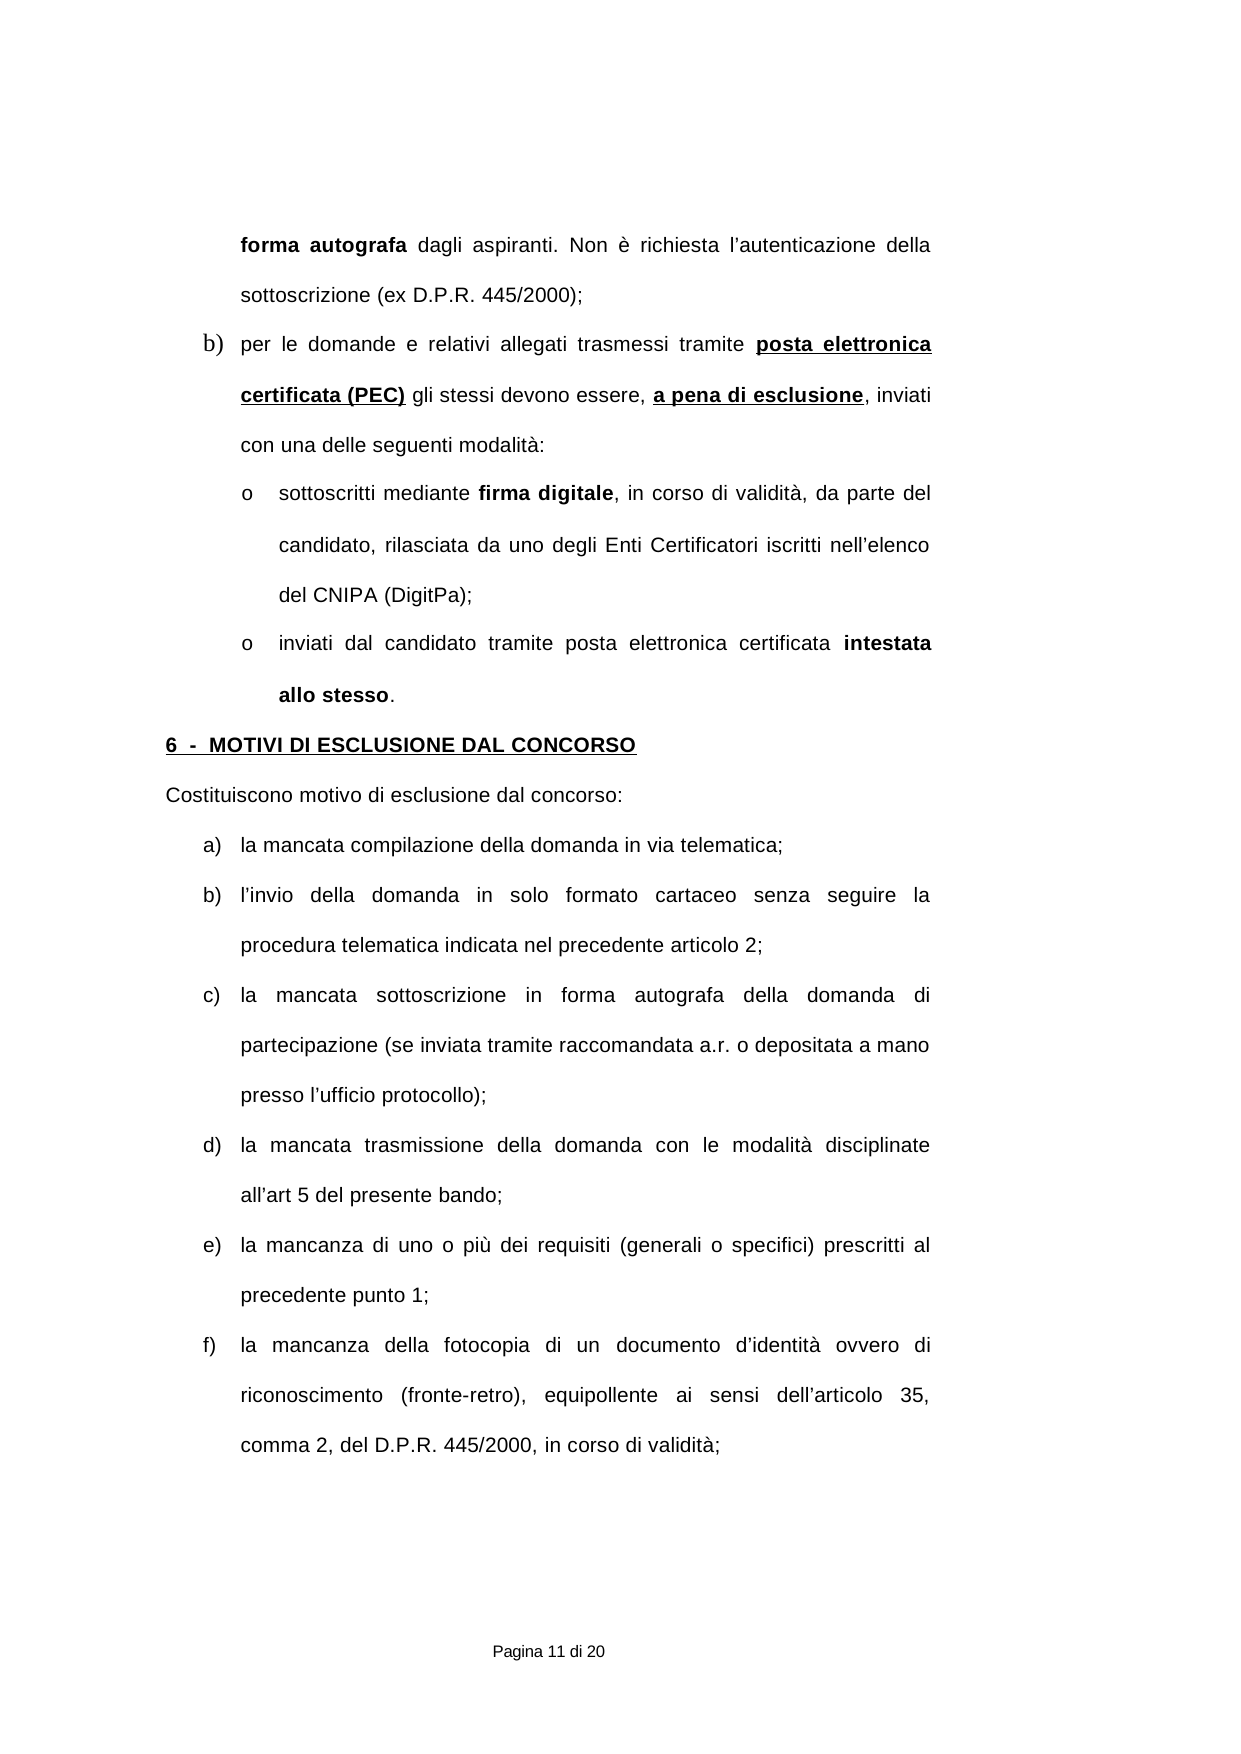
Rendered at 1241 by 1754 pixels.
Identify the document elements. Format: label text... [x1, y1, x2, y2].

list la mancata compilazione della domanda in via telematica; [203, 807, 931, 857]
list inviati dal candidato tramite posta elettronica certificata intestata allo stesso. [241, 607, 931, 707]
list forma autografa dagli aspiranti. Non è richiesta l’autenticazione della sottoscrizione (ex D.P.R. 445/2000); [203, 207, 931, 307]
list sottoscritti mediante firma digitale, in corso di validità, da parte del candidato, rilasciata da uno degli Enti Certificatori iscritti nell’elenco del CNIPA (DigitPa); [241, 457, 931, 607]
text Costituiscono motivo di esclusione dal concorso: [165, 757, 931, 807]
list la mancata sottoscrizione in forma autografa della domanda di partecipazione (se inviata tramite raccomandata a.r. o depositata a mano presso l’ufficio protocollo); [203, 957, 931, 1107]
list la mancata trasmissione della domanda con le modalità disciplinate all’art 5 del presente bando; [203, 1107, 931, 1207]
list la mancanza della fotocopia di un documento d’identità ovvero di riconoscimento (fronte-retro), equipollente ai sensi dell’articolo 35, comma 2, del D.P.R. 445/2000, in corso di validità; [203, 1307, 931, 1457]
list l’invio della domanda in solo formato cartaceo senza seguire la procedura telematica indicata nel precedente articolo 2; [203, 857, 931, 957]
list la mancanza di uno o più dei requisiti (generali o specifici) prescritti al precedente punto 1; [203, 1207, 931, 1307]
list per le domande e relativi allegati trasmessi tramite posta elettronica certificata (PEC) gli stessi devono essere, a pena di esclusione, inviati con una delle seguenti modalità: [203, 307, 931, 457]
text 6 - MOTIVI DI ESCLUSIONE DAL CONCORSO [165, 707, 931, 757]
